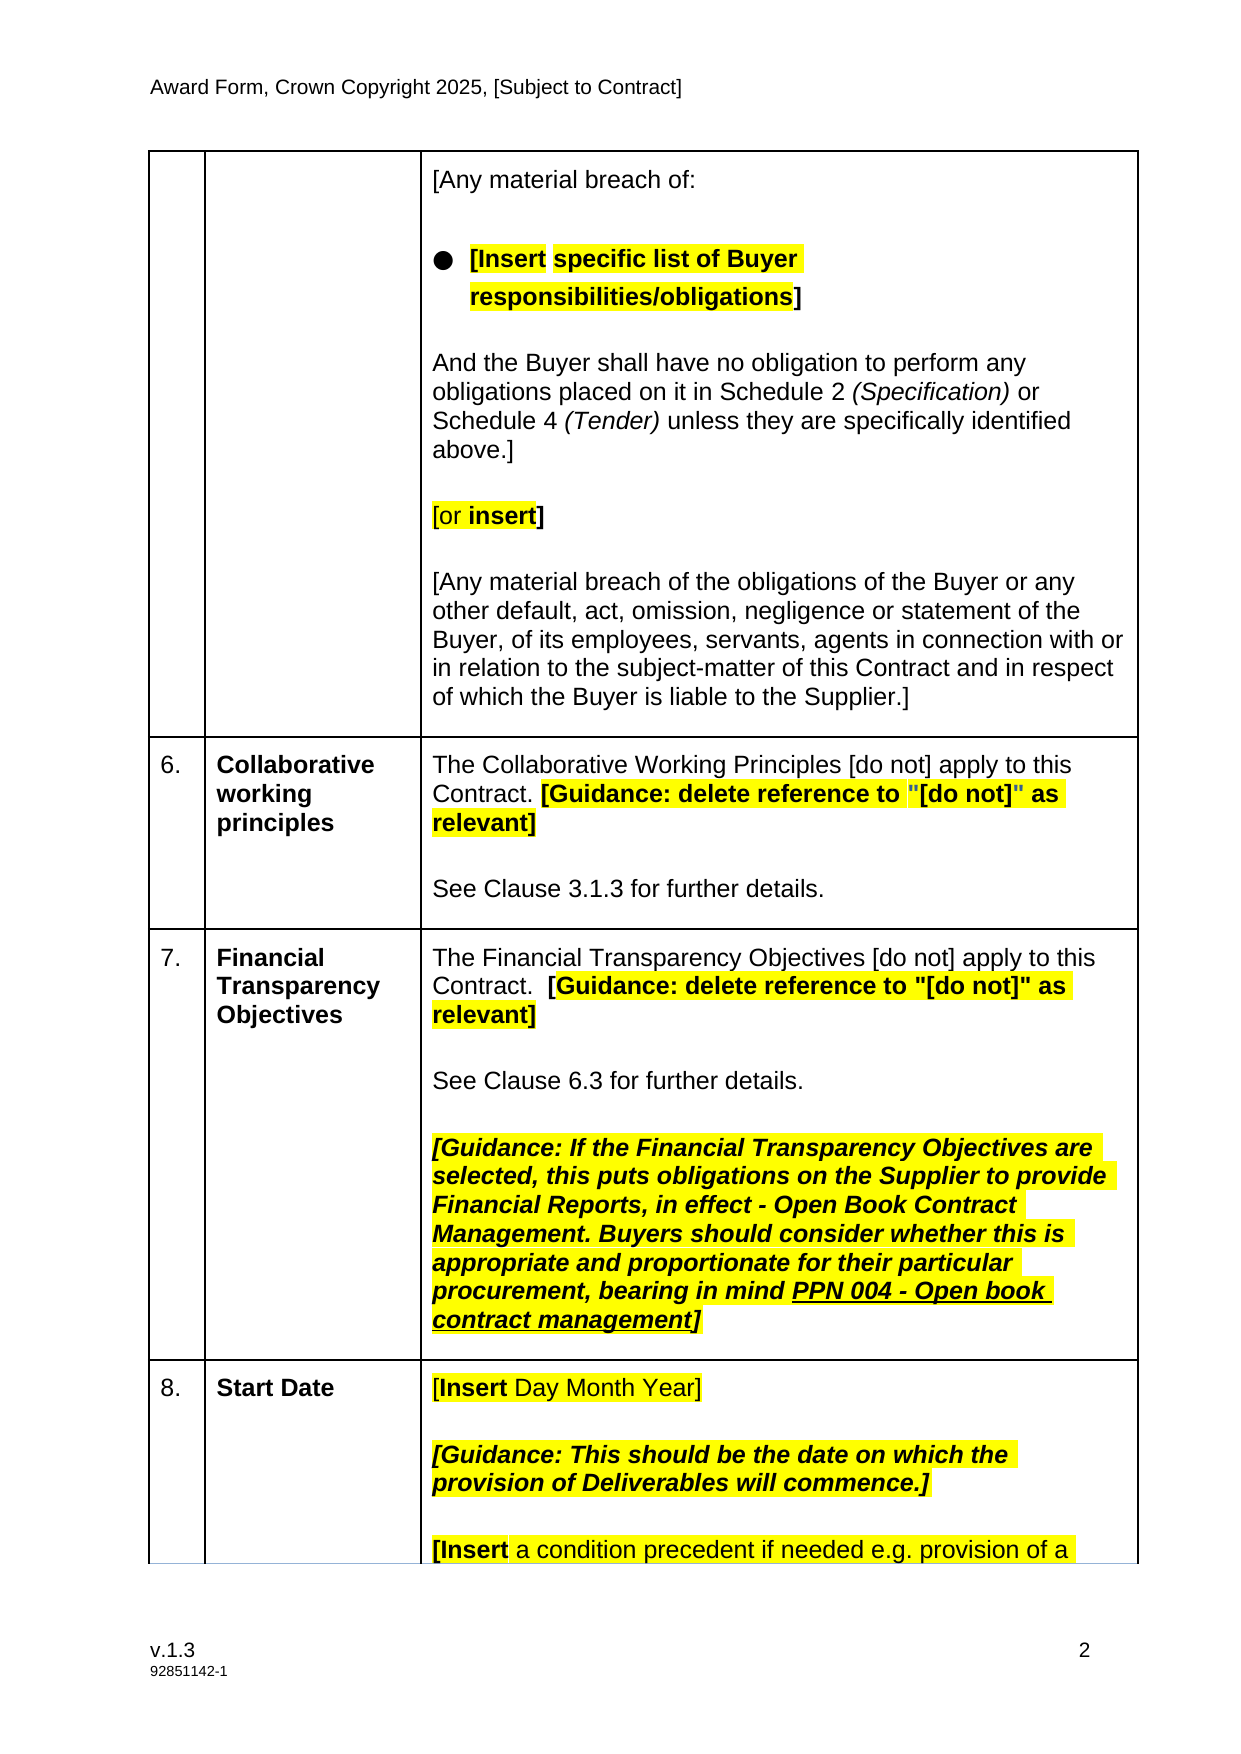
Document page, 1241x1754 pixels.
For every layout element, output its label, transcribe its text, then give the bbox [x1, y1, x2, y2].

table_cell [150, 738, 204, 928]
table_cell Financial Transparency Objectives [206, 930, 420, 1359]
table_cell Start Date [206, 1361, 420, 1563]
table_cell Collaborative working principles [206, 738, 420, 928]
table_cell [Any material breach of: [Insert specific list of Buyer responsibilities/obligations] And the Buyer shall have no obligation to perform any obligations placed on it in Schedule 2 (Specification) or Schedule 4 (Tender) unless they are specifically identified above.] [or insert] [Any material breach of the obligations of the Buyer or any other default, act, omission, negligence or statement of the Buyer, of its employees, servants, agents in connection with or in relation to the subject-matter of this Contract and in respect of which the Buyer is liable to the Supplier.] [422, 152, 1137, 736]
table_cell [Insert Day Month Year] [Guidance: This should be the date on which the provision of Deliverables will commence.] [Insert a condition precedent if needed e.g. provision of a [422, 1361, 1137, 1563]
table_cell [150, 930, 204, 1359]
table_cell [206, 152, 420, 736]
table_cell The Collaborative Working Principles [do not] apply to this Contract. [Guidance: delete reference to "[do not]" as relevant] See Clause 3.1.3 for further details. [422, 738, 1137, 928]
table_cell The Financial Transparency Objectives [do not] apply to this Contract. [Guidance: delete reference to "[do not]" as relevant] See Clause 6.3 for further details. [Guidance: If the Financial Transparency Objectives are selected, this puts obligations on the Supplier to provide Financial Reports, in effect - Open Book Contract Management. Buyers should consider whether this is appropriate and proportionate for their particular procurement, bearing in mind PPN 004 - Open book contract management] [422, 930, 1137, 1359]
table_cell [150, 1361, 204, 1563]
table_cell [150, 152, 204, 736]
